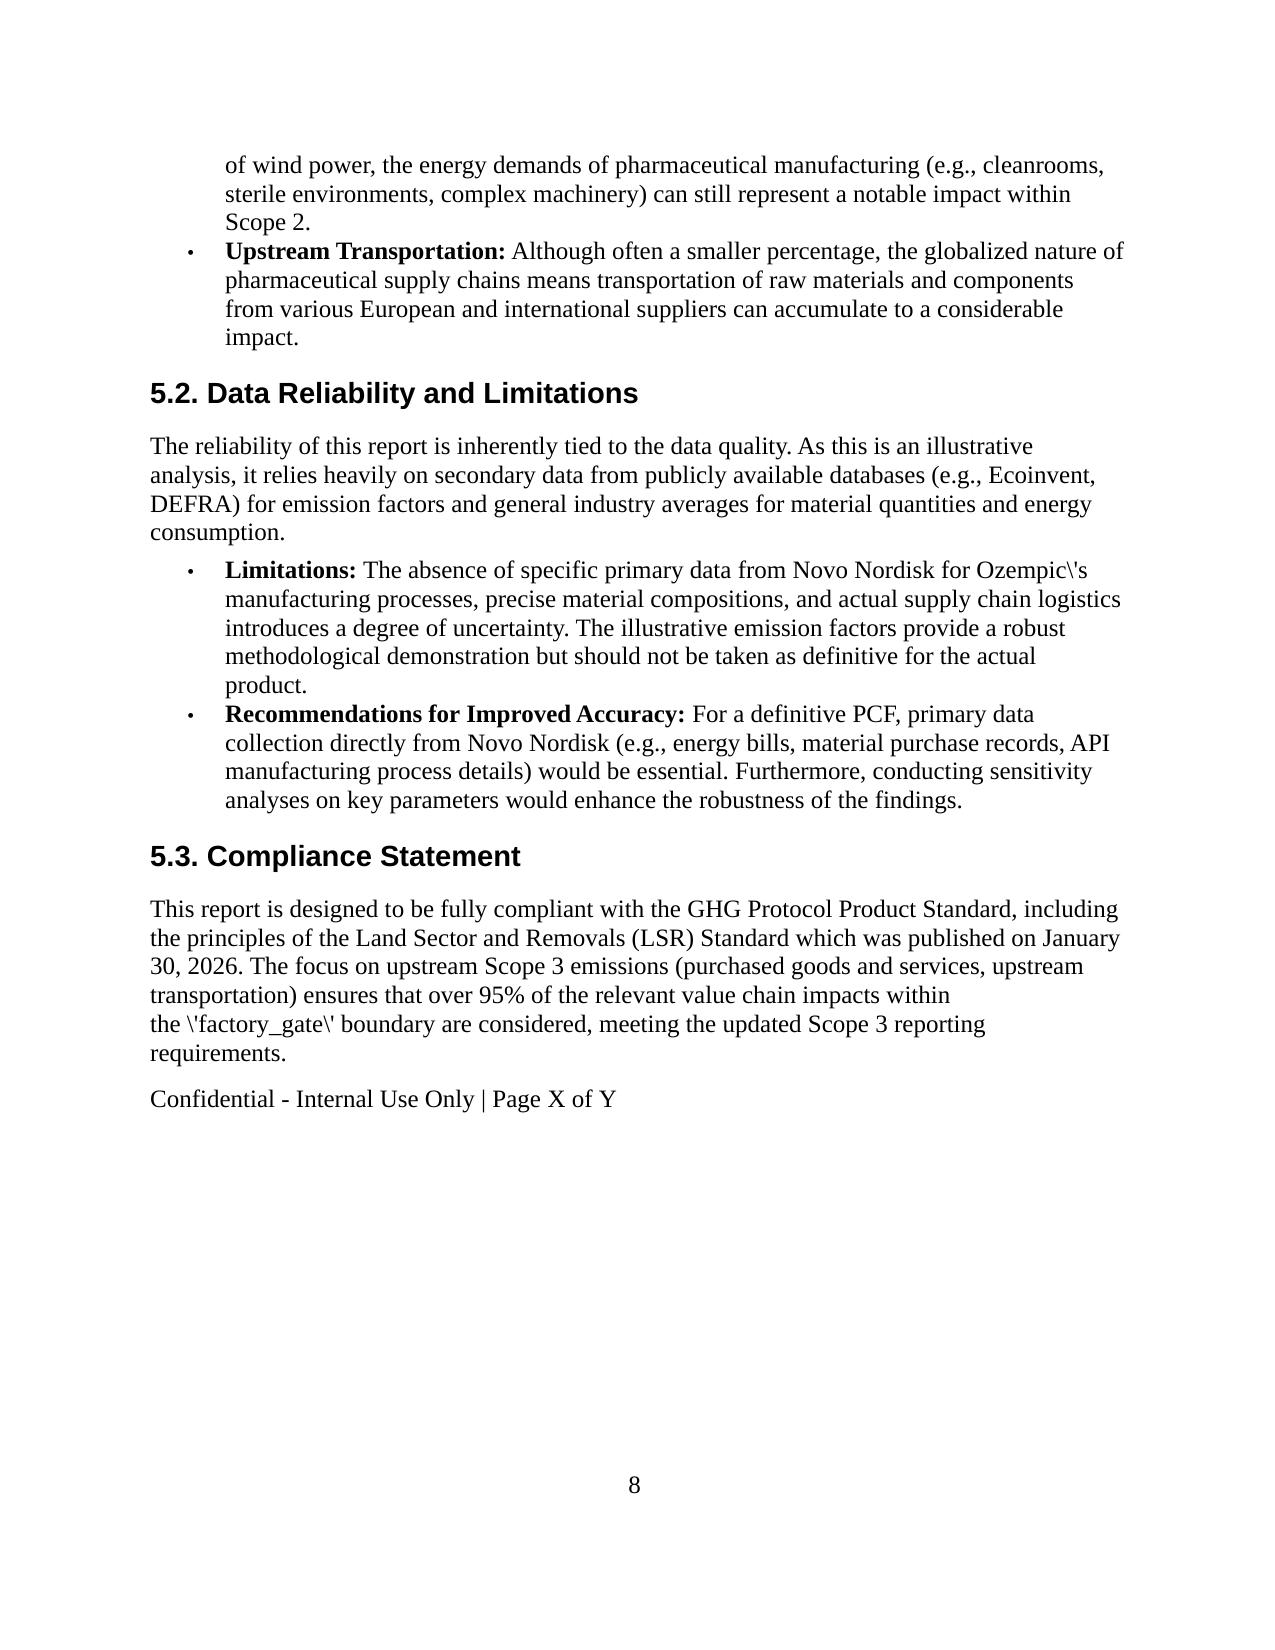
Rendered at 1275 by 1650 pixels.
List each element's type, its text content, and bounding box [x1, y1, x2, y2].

text The reliability of this report is inherently tied to the data quality. As this is an illustrative analysis, it relies heavily on secondary data from publicly available databases (e.g., Ecoinvent, DEFRA) for emission factors and general industry averages for material quantities and energy consumption. [150, 431, 1125, 546]
subtitle 5.2. Data Reliability and Limitations [150, 376, 1125, 410]
text This report is designed to be fully compliant with the GHG Protocol Product Standard, including the principles of the Land Sector and Removals (LSR) Standard which was published on January 30, 2026. The focus on upstream Scope 3 emissions (purchased goods and services, upstream transportation) ensures that over 95% of the relevant value chain impacts within the \'factory_gate\' boundary are considered, meeting the updated Scope 3 reporting requirements. [150, 894, 1125, 1066]
list Recommendations for Improved Accuracy: For a definitive PCF, primary data collection directly from Novo Nordisk (e.g., energy bills, material purchase records, API manufacturing process details) would be essential. Furthermore, conducting sensitivity analyses on key parameters would enhance the robustness of the findings. [187, 699, 1125, 814]
list of wind power, the energy demands of pharmaceutical manufacturing (e.g., cleanrooms, sterile environments, complex machinery) can still represent a notable impact within Scope 2. [187, 150, 1125, 236]
subtitle 5.3. Compliance Statement [150, 839, 1125, 872]
text Confidential - Internal Use Only | Page X of Y [150, 1084, 1125, 1113]
list Upstream Transportation: Although often a smaller percentage, the globalized nature of pharmaceutical supply chains means transportation of raw materials and components from various European and international suppliers can accumulate to a considerable impact. [187, 236, 1125, 351]
list Limitations: The absence of specific primary data from Novo Nordisk for Ozempic\'s manufacturing processes, precise material compositions, and actual supply chain logistics introduces a degree of uncertainty. The illustrative emission factors provide a robust methodological demonstration but should not be taken as definitive for the actual product. [187, 555, 1125, 699]
